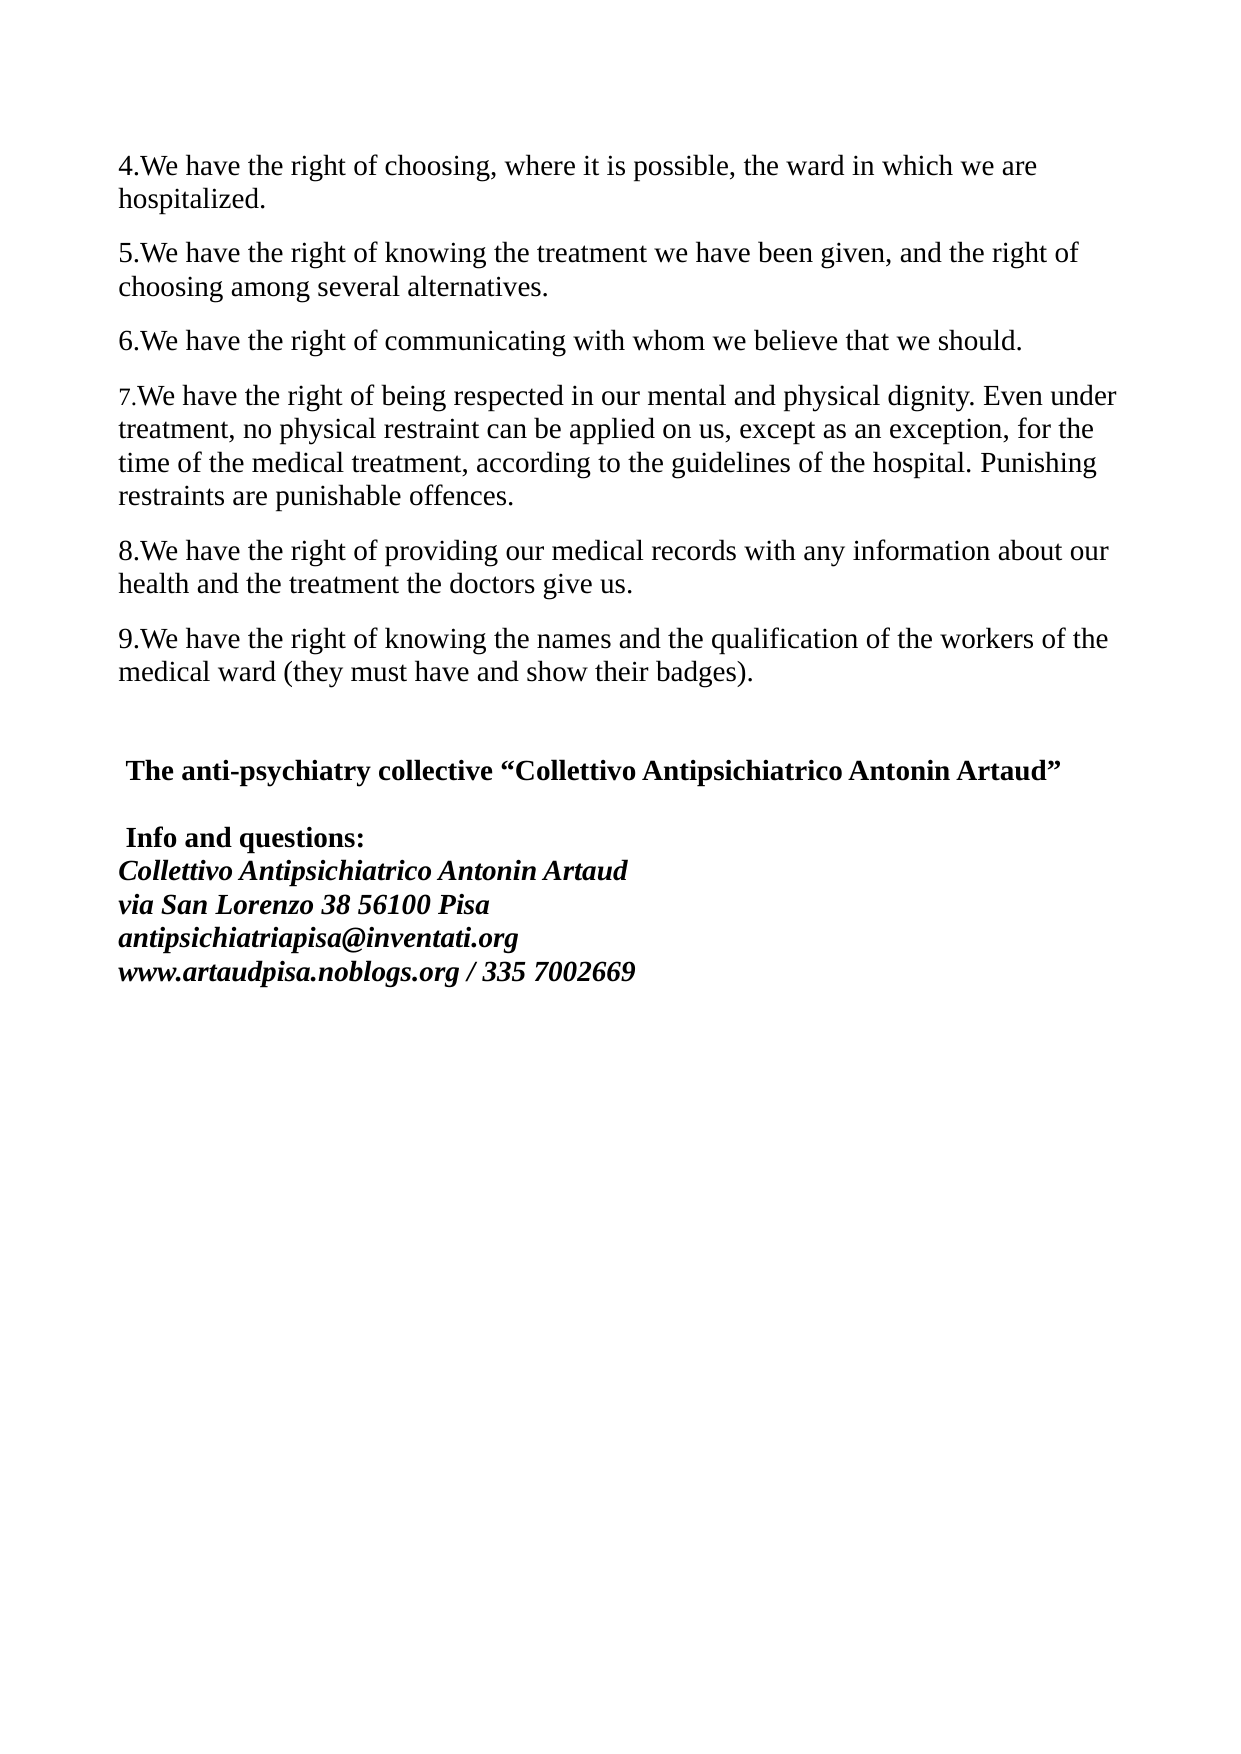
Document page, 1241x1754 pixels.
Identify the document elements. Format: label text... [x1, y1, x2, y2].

text www.artaudpisa.noblogs.org / 335 7002669 [118, 954, 1122, 987]
list We have the right of providing our medical records with any information about our health and the treatment the doctors give us. [118, 533, 1122, 600]
list We have the right of choosing, where it is possible, the ward in which we are hospitalized. [118, 148, 1122, 215]
text Collettivo Antipsichiatrico Antonin Artaud [118, 853, 1122, 887]
list We have the right of knowing the names and the qualification of the workers of the medical ward (they must have and show their badges). [118, 621, 1122, 688]
text The anti-psychiatry collective “Collettivo Antipsichiatrico Antonin Artaud” [118, 753, 1122, 786]
list We have the right of communicating with whom we believe that we should. [118, 323, 1122, 357]
list We have the right of being respected in our mental and physical dignity. Even under treatment, no physical restraint can be applied on us, except as an exception, for the time of the medical treatment, according to the guidelines of the hospital. Punishing restraints are punishable offences. [118, 378, 1122, 512]
list We have the right of knowing the treatment we have been given, and the right of choosing among several alternatives. [118, 236, 1122, 303]
text Info and questions: [118, 820, 1122, 853]
text antipsichiatriapisa@inventati.org [118, 920, 1122, 954]
text via San Lorenzo 38 56100 Pisa [118, 887, 1122, 920]
